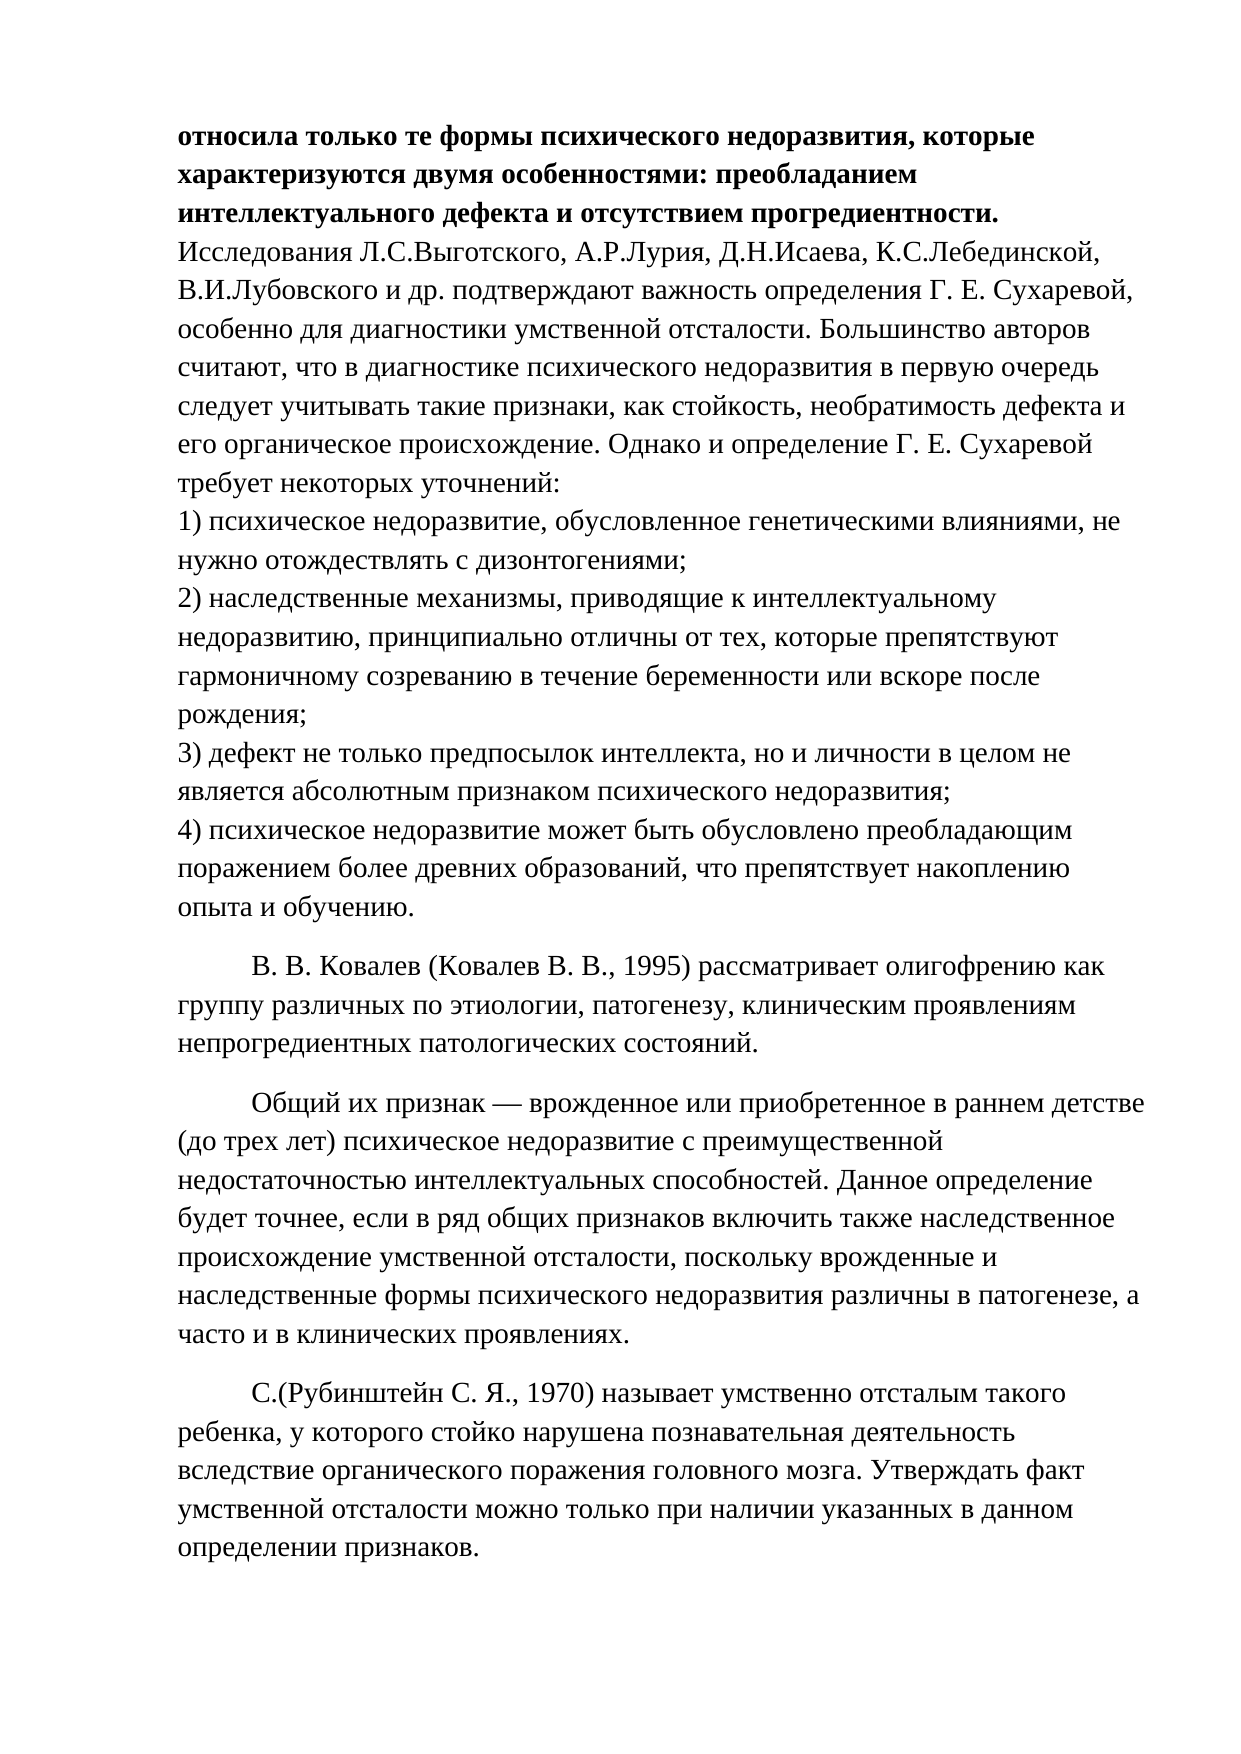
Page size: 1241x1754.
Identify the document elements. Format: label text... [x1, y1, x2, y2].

text С.(Рубинштейн С. Я., 1970) называет умственно отсталым такого ребенка, у которого стойко нарушена познавательная деятельность вследствие органического поражения головного мозга. Утверждать факт умственной отсталости можно только при наличии указанных в данном определении признаков. [177, 1375, 1152, 1563]
text В. В. Ковалев (Ковалев В. В., 1995) рассматривает олигофрению как группу различных по этиологии, патогенезу, клиническим проявлениям непрогредиентных патологических состояний. [177, 948, 1152, 1059]
text относила только те формы психического недоразвития, которые характеризуются двумя особенностями: преобладанием интеллектуального дефекта и отсутствием прогредиентности. Исследования Л.С.Выготского, А.Р.Лурия, Д.Н.Исаева, К.С.Лебединской, В.И.Лубовского и др. подтверждают важность определения Г. Е. Сухаревой, особенно для диагностики умственной отсталости. Большинство авторов считают, что в диагностике психического недоразвития в первую очередь следует учитывать такие признаки, как стойкость, необратимость дефекта и его органическое происхождение. Однако и определение Г. Е. Сухаревой требует некоторых уточнений: 1) психическое недоразвитие, обусловленное генетическими влияниями, не нужно отождествлять с дизонтогениями; 2) наследственные механизмы, приводящие к интеллектуальному недоразвитию, принципиально отличны от тех, которые препятствуют гармоничному созреванию в течение беременности или вскоре после рождения; 3) дефект не только предпосылок интеллекта, но и личности в целом не является абсолютным признаком психического недоразвития; 4) психическое недоразвитие может быть обусловлено преобладающим поражением более древних образований, что препятствует накоплению опыта и обучению. [177, 118, 1152, 922]
text Общий их признак — врожденное или приобретенное в раннем детстве (до трех лет) психическое недоразвитие с преимущественной недостаточностью интеллектуальных способностей. Данное определение будет точнее, если в ряд общих признаков включить также наследственное происхождение умственной отсталости, поскольку врожденные и наследственные формы психического недоразвития различны в патогенезе, а часто и в клинических проявлениях. [177, 1085, 1152, 1349]
